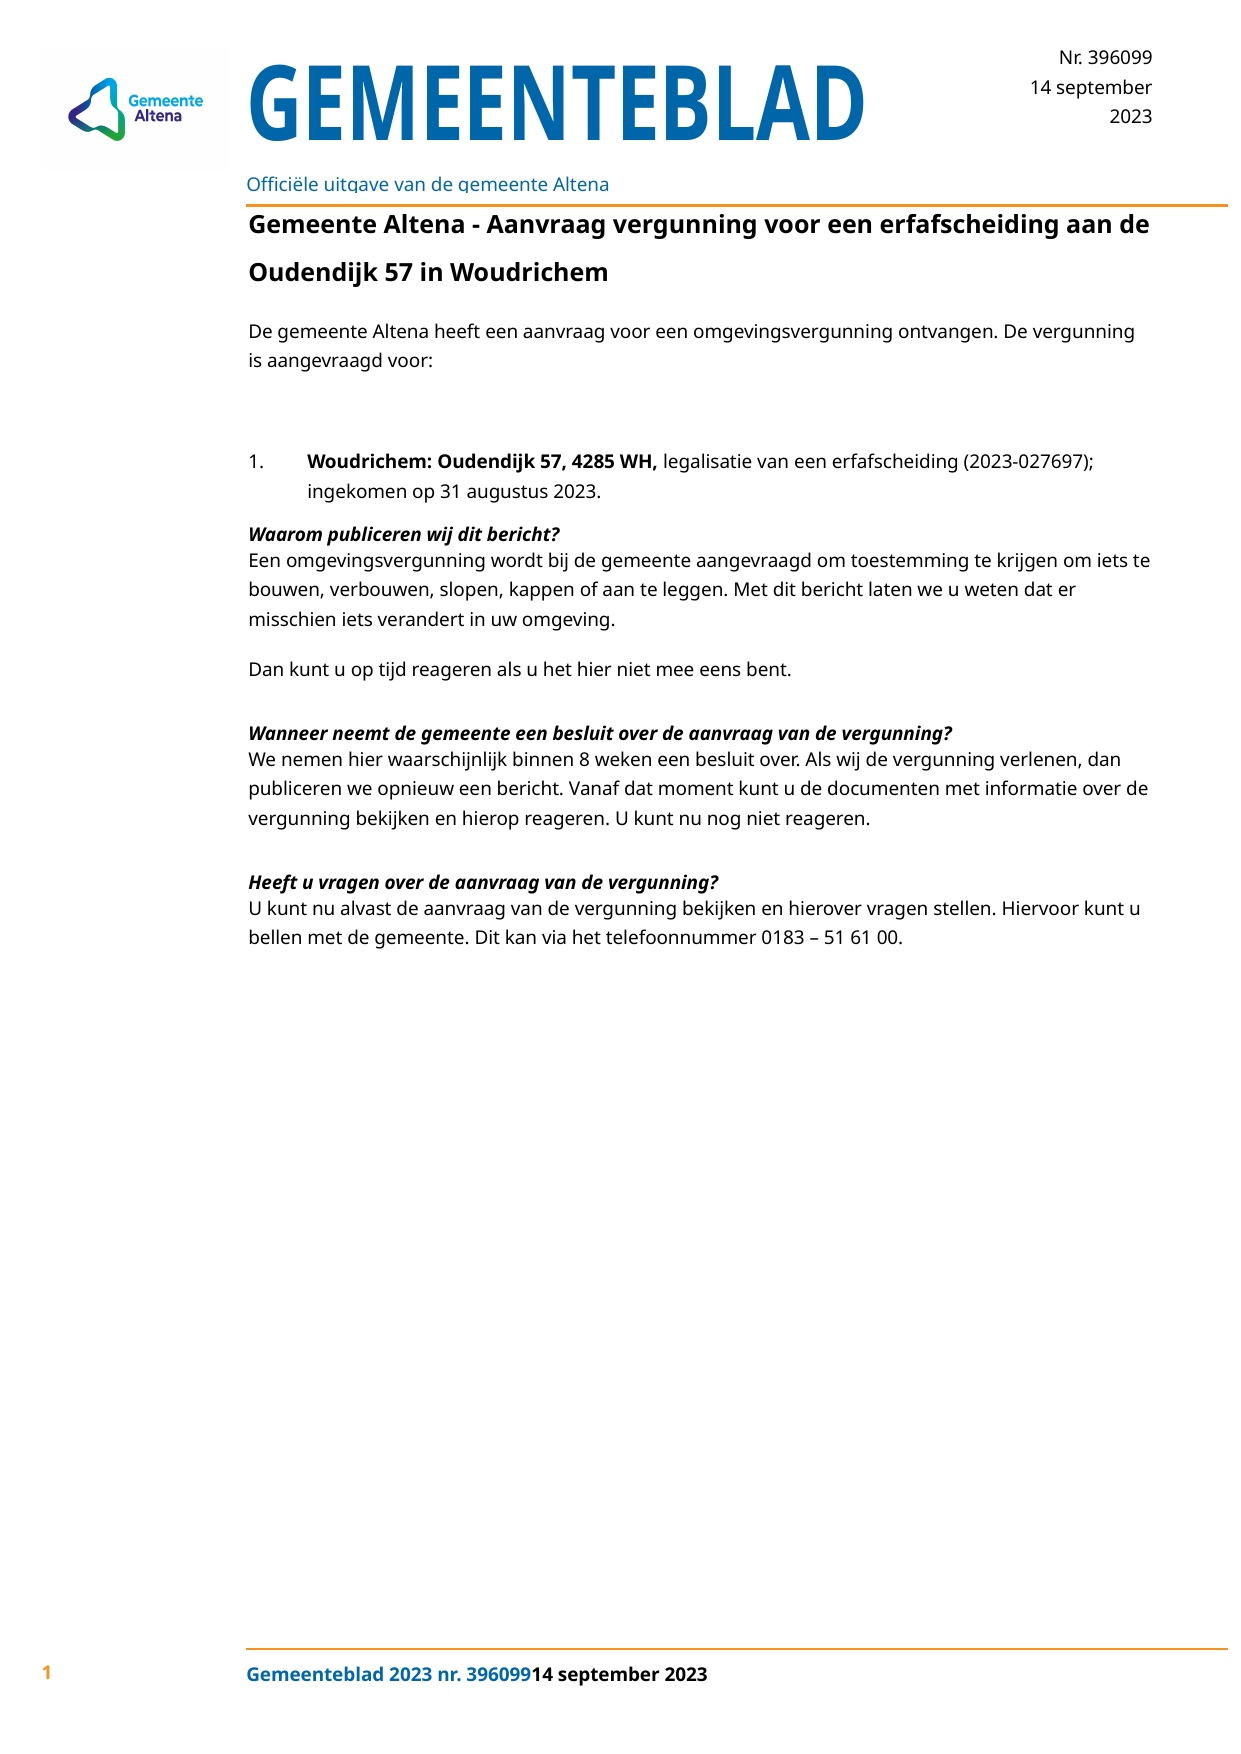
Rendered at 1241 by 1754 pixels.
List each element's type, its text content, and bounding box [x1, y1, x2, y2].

text Een omgevingsvergunning wordt bij de gemeente aangevraagd om toestemming te krijgen om iets te bouwen, verbouwen, slopen, kappen of aan te leggen. Met dit bericht laten we u weten dat er misschien iets verandert in uw omgeving. [248, 547, 1152, 632]
text Waarom publiceren wij dit bericht? [248, 521, 1152, 547]
text Heeft u vragen over de aanvraag van de vergunning? [248, 869, 1152, 895]
text De gemeente Altena heeft een aanvraag voor een omgevingsvergunning ontvangen. De vergunning is aangevraagd voor: [248, 318, 1152, 373]
text Gemeente Altena - Aanvraag vergunning voor een erfafscheiding aan de Oudendijk 57 in Woudrichem [248, 207, 1152, 288]
picture [41, 47, 231, 172]
text U kunt nu alvast de aanvraag van de vergunning bekijken en hierover vragen stellen. Hiervoor kunt u bellen met de gemeente. Dit kan via het telefoonnummer 0183 – 51 61 00. [248, 895, 1152, 950]
text Wanneer neemt de gemeente een besluit over de aanvraag van de vergunning? [248, 720, 1152, 746]
text Dan kunt u op tijd reageren als u het hier niet mee eens bent. [248, 656, 1152, 682]
list Woudrichem: Oudendijk 57, 4285 WH, legalisatie van een erfafscheiding (2023-027697); ingekomen op 31 augustus 2023. [248, 448, 1152, 504]
text We nemen hier waarschijnlijk binnen 8 weken een besluit over. Als wij de vergunning verlenen, dan publiceren we opnieuw een bericht. Vanaf dat moment kunt u de documenten met informatie over de vergunning bekijken en hierop reageren. U kunt nu nog niet reageren. [248, 746, 1152, 831]
